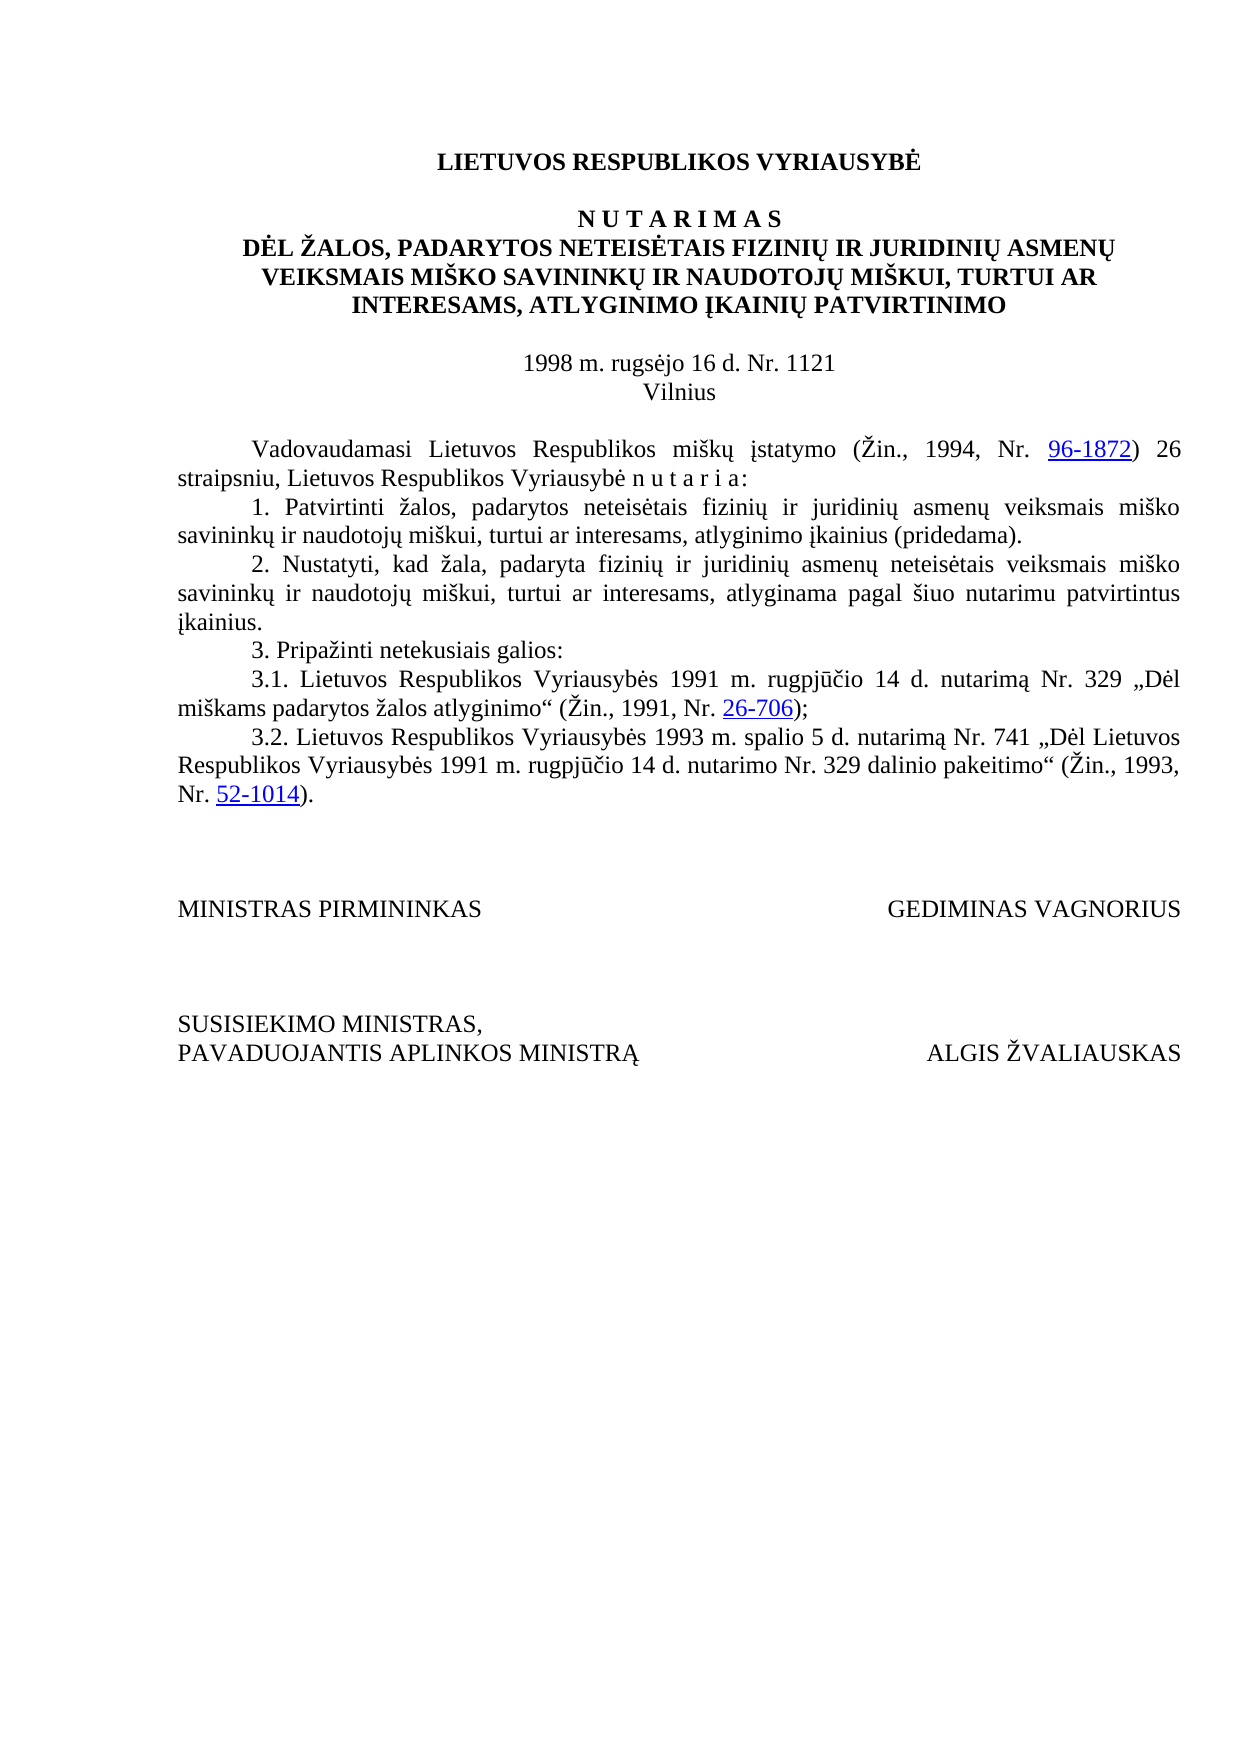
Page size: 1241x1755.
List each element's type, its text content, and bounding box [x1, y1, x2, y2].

text MINISTRAS PIRMININKAS GEDIMINAS VAGNORIUS [177, 894, 1181, 923]
text Vadovaudamasi Lietuvos Respublikos miškų įstatymo (Žin., 1994, Nr. 96-1872) 26 straipsniu, Lietuvos Respublikos Vyriausybė nutaria: [177, 434, 1181, 492]
text SUSISIEKIMO MINISTRAS, [177, 1009, 1181, 1038]
text 3.1. Lietuvos Respublikos Vyriausybės 1991 m. rugpjūčio 14 d. nutarimą Nr. 329 „Dėl miškams padarytos žalos atlyginimo“ (Žin., 1991, Nr. 26-706); [177, 664, 1181, 722]
text 3. Pripažinti netekusiais galios: [177, 636, 1181, 664]
text 3.2. Lietuvos Respublikos Vyriausybės 1993 m. spalio 5 d. nutarimą Nr. 741 „Dėl Lietuvos Respublikos Vyriausybės 1991 m. rugpjūčio 14 d. nutarimo Nr. 329 dalinio pakeitimo“ (Žin., 1993, Nr. 52-1014). [177, 722, 1181, 808]
text 1998 m. rugsėjo 16 d. Nr. 1121 [177, 348, 1181, 377]
text N U T A R I M A S [177, 204, 1181, 233]
text 2. Nustatyti, kad žala, padaryta fizinių ir juridinių asmenų neteisėtais veiksmais miško savininkų ir naudotojų miškui, turtui ar interesams, atlyginama pagal šiuo nutarimu patvirtintus įkainius. [177, 549, 1181, 636]
text PAVADUOJANTIS APLINKOS MINISTRĄ ALGIS ŽVALIAUSKAS [177, 1038, 1181, 1067]
text LIETUVOS RESPUBLIKOS VYRIAUSYBĖ [177, 147, 1181, 176]
text DĖL ŽALOS, PADARYTOS NETEISĖTAIS FIZINIŲ IR JURIDINIŲ ASMENŲ VEIKSMAIS MIŠKO SAVININKŲ IR NAUDOTOJŲ MIŠKUI, TURTUI AR INTERESAMS, ATLYGINIMO ĮKAINIŲ PATVIRTINIMO [177, 233, 1181, 319]
text Vilnius [177, 377, 1181, 406]
text 1. Patvirtinti žalos, padarytos neteisėtais fizinių ir juridinių asmenų veiksmais miško savininkų ir naudotojų miškui, turtui ar interesams, atlyginimo įkainius (pridedama). [177, 492, 1181, 549]
